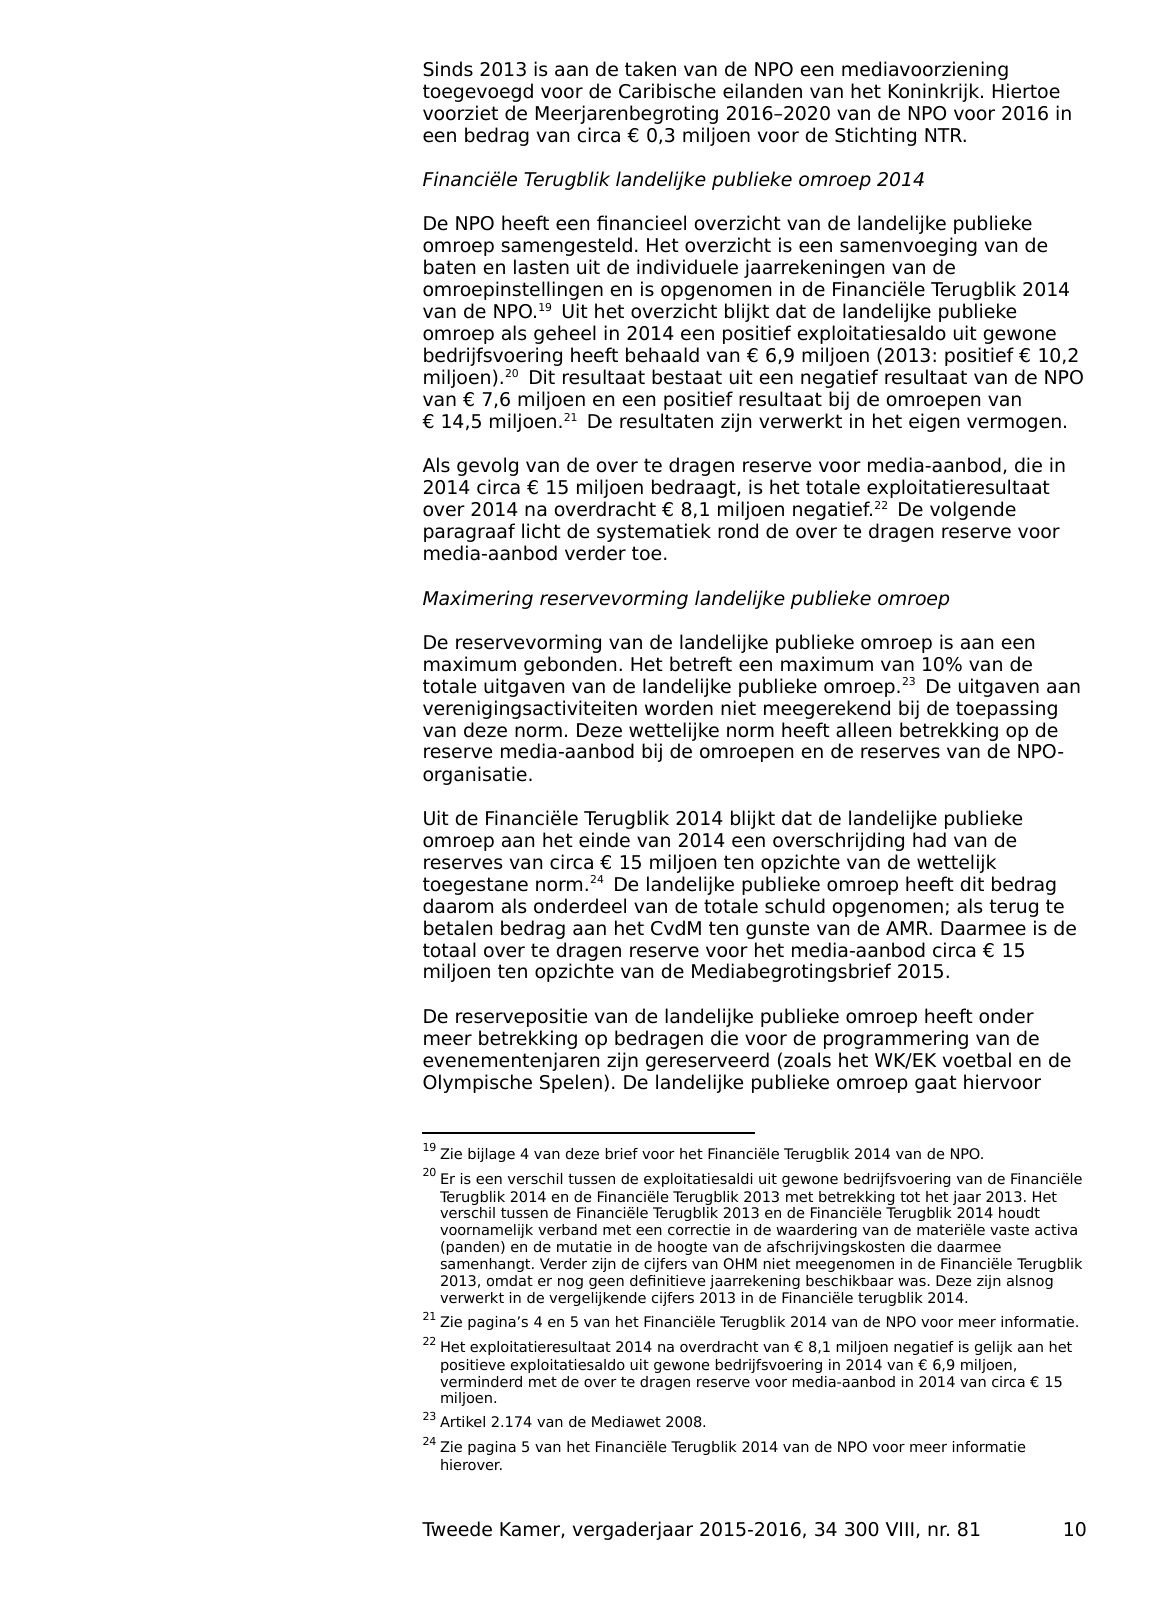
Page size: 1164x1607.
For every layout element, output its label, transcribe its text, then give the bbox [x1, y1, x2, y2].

text Er is een verschil tussen de exploitatiesaldi uit gewone bedrijfsvoering van de Financiële Terugblik 2014 en de Financiële Terugblik 2013 met betrekking tot het jaar 2013. Het verschil tussen de Financiële Terugblik 2013 en de Financiële Terugblik 2014 houdt voornamelijk verband met een correctie in de waardering van de materiële vaste activa (panden) en de mutatie in de hoogte van de afschrijvingskosten die daarmee samenhangt. Verder zijn de cijfers van OHM niet meegenomen in de Financiële Terugblik 2013, omdat er nog geen definitieve jaarrekening beschikbaar was. Deze zijn alsnog verwerkt in de vergelijkende cijfers 2013 in de Financiële terugblik 2014. [422, 1167, 1087, 1307]
text Sinds 2013 is aan de taken van de NPO een mediavoorziening toegevoegd voor de Caribische eilanden van het Koninkrijk. Hiertoe voorziet de Meerjarenbegroting 2016–2020 van de NPO voor 2016 in een bedrag van circa € 0,3 miljoen voor de Stichting NTR. [422, 59, 1087, 147]
text Zie pagina 5 van het Financiële Terugblik 2014 van de NPO voor meer informatie hierover. [422, 1435, 1087, 1474]
text De reservepositie van de landelijke publieke omroep heeft onder meer betrekking op bedragen die voor de programmering van de evenementenjaren zijn gereserveerd (zoals het WK/EK voetbal en de Olympische Spelen). De landelijke publieke omroep gaat hiervoor [422, 1006, 1087, 1093]
text De NPO heeft een financieel overzicht van de landelijke publieke omroep samengesteld. Het overzicht is een samenvoeging van de baten en lasten uit de individuele jaarrekeningen van de omroepinstellingen en is opgenomen in de Financiële Terugblik 2014 van de NPO. Uit het overzicht blijkt dat de landelijke publieke omroep als geheel in 2014 een positief exploitatiesaldo uit gewone bedrijfsvoering heeft behaald van € 6,9 miljoen (2013: positief € 10,2 miljoen). Dit resultaat bestaat uit een negatief resultaat van de NPO van € 7,6 miljoen en een positief resultaat bij de omroepen van € 14,5 miljoen. De resultaten zijn verwerkt in het eigen vermogen. [422, 213, 1087, 433]
text De reservevorming van de landelijke publieke omroep is aan een maximum gebonden. Het betreft een maximum van 10% van de totale uitgaven van de landelijke publieke omroep. De uitgaven aan verenigingsactiviteiten worden niet meegerekend bij de toepassing van deze norm. Deze wettelijke norm heeft alleen betrekking op de reserve media-aanbod bij de omroepen en de reserves van de NPO-organisatie. [422, 632, 1087, 785]
text Uit de Financiële Terugblik 2014 blijkt dat de landelijke publieke omroep aan het einde van 2014 een overschrijding had van de reserves van circa € 15 miljoen ten opzichte van de wettelijk toegestane norm. De landelijke publieke omroep heeft dit bedrag daarom als onderdeel van de totale schuld opgenomen; als terug te betalen bedrag aan het CvdM ten gunste van de AMR. Daarmee is de totaal over te dragen reserve voor het media-aanbod circa € 15 miljoen ten opzichte van de Mediabegrotingsbrief 2015. [422, 808, 1087, 983]
subtitle Financiële Terugblik landelijke publieke omroep 2014 [422, 169, 1087, 191]
text Artikel 2.174 van de Mediawet 2008. [422, 1410, 1087, 1432]
text Als gevolg van de over te dragen reserve voor media-aanbod, die in 2014 circa € 15 miljoen bedraagt, is het totale exploitatieresultaat over 2014 na overdracht € 8,1 miljoen negatief. De volgende paragraaf licht de systematiek rond de over te dragen reserve voor media-aanbod verder toe. [422, 455, 1087, 565]
subtitle Maximering reservevorming landelijke publieke omroep [422, 587, 1087, 609]
text Zie bijlage 4 van deze brief voor het Financiële Terugblik 2014 van de NPO. [422, 1142, 1087, 1164]
text Het exploitatieresultaat 2014 na overdracht van € 8,1 miljoen negatief is gelijk aan het positieve exploitatiesaldo uit gewone bedrijfsvoering in 2014 van € 6,9 miljoen, verminderd met de over te dragen reserve voor media-aanbod in 2014 van circa € 15 miljoen. [422, 1335, 1087, 1407]
text Zie pagina’s 4 en 5 van het Financiële Terugblik 2014 van de NPO voor meer informatie. [422, 1310, 1087, 1332]
